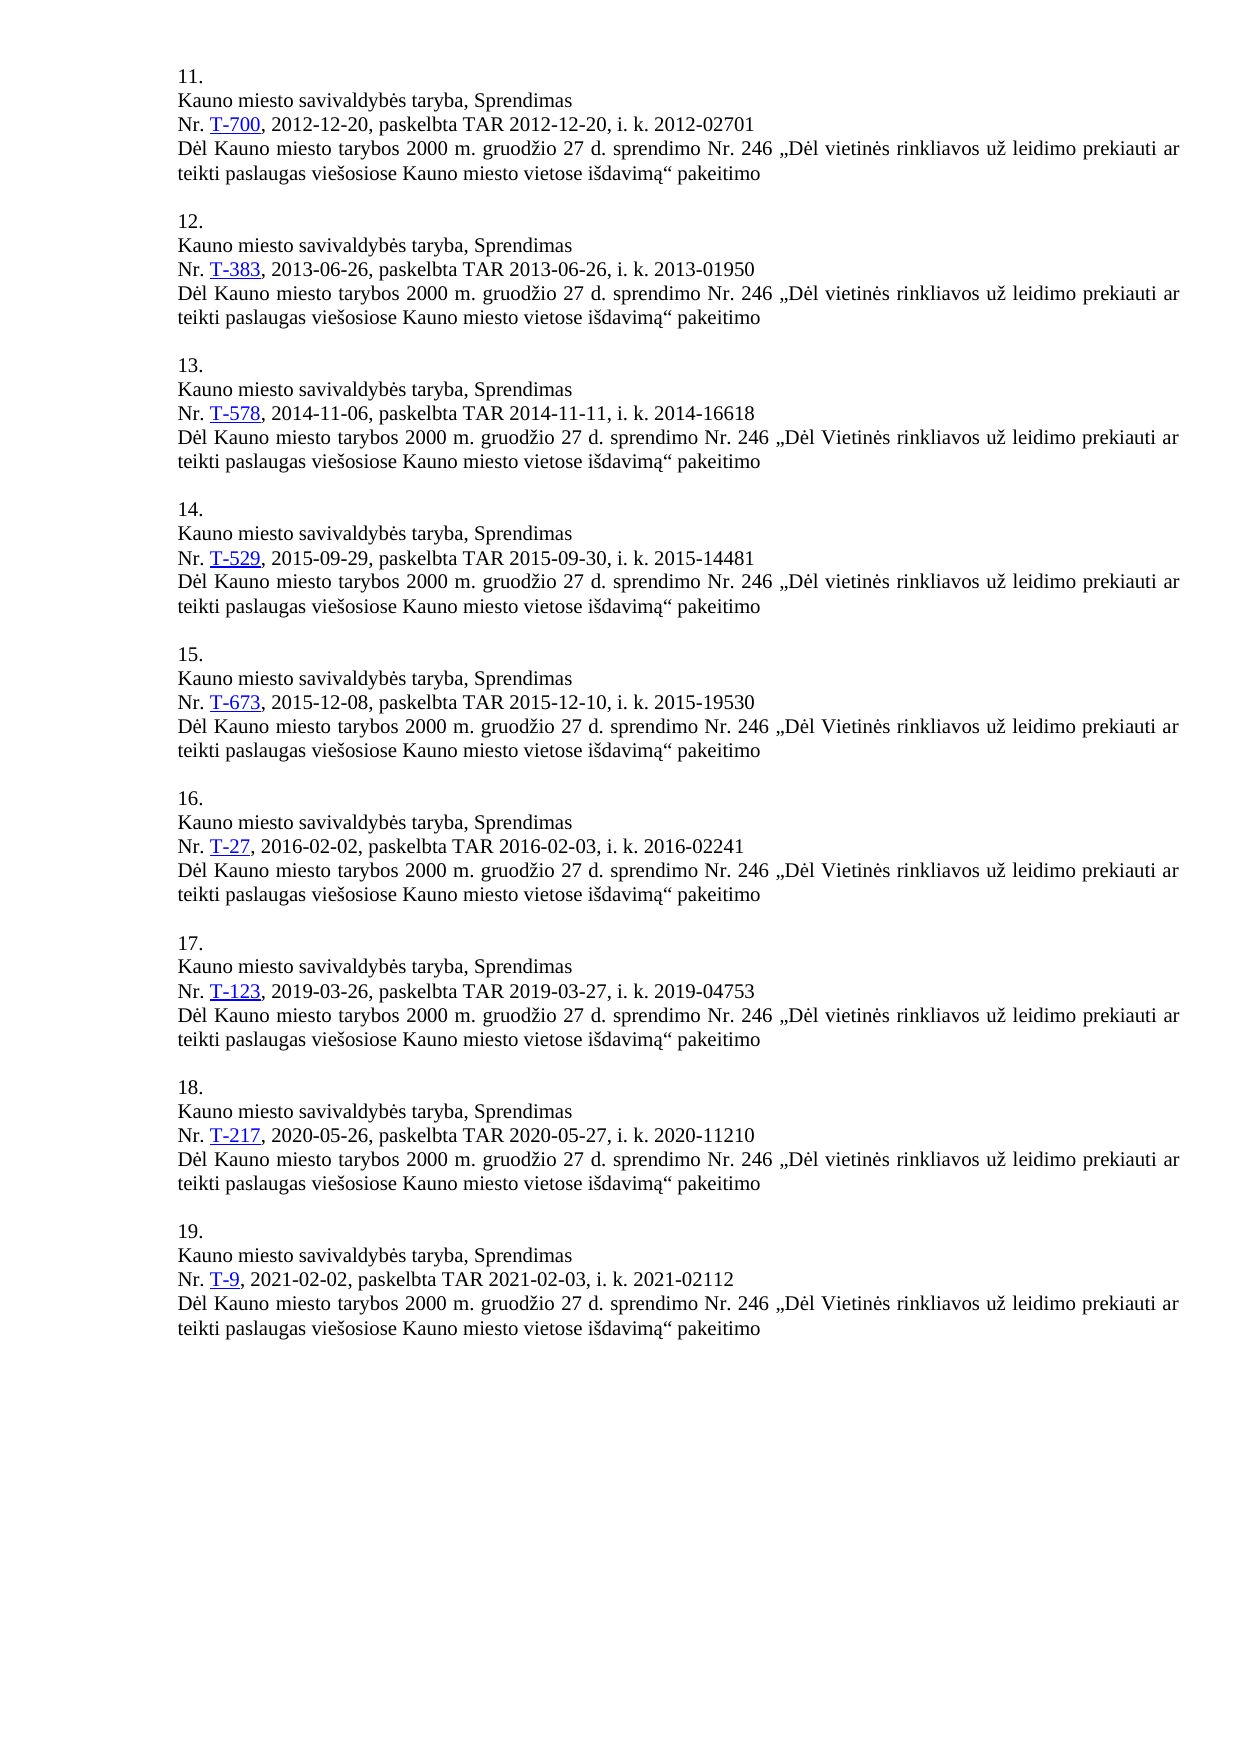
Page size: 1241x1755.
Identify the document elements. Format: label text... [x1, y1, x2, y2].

text 19. [177, 1219, 1181, 1243]
text Dėl Kauno miesto tarybos 2000 m. gruodžio 27 d. sprendimo Nr. 246 „Dėl vietinės rinkliavos už leidimo prekiauti ar teikti paslaugas viešosiose Kauno miesto vietose išdavimą“ pakeitimo [177, 136, 1181, 184]
text Kauno miesto savivaldybės taryba, Sprendimas [177, 521, 1181, 545]
text 14. [177, 497, 1181, 521]
text Nr. T-700, 2012-12-20, paskelbta TAR 2012-12-20, i. k. 2012-02701 [177, 112, 1181, 136]
text Nr. T-578, 2014-11-06, paskelbta TAR 2014-11-11, i. k. 2014-16618 [177, 401, 1181, 425]
text Dėl Kauno miesto tarybos 2000 m. gruodžio 27 d. sprendimo Nr. 246 „Dėl Vietinės rinkliavos už leidimo prekiauti ar teikti paslaugas viešosiose Kauno miesto vietose išdavimą“ pakeitimo [177, 425, 1181, 473]
text Nr. T-27, 2016-02-02, paskelbta TAR 2016-02-03, i. k. 2016-02241 [177, 834, 1181, 858]
text 15. [177, 642, 1181, 666]
text Nr. T-217, 2020-05-26, paskelbta TAR 2020-05-27, i. k. 2020-11210 [177, 1123, 1181, 1147]
text Dėl Kauno miesto tarybos 2000 m. gruodžio 27 d. sprendimo Nr. 246 „Dėl Vietinės rinkliavos už leidimo prekiauti ar teikti paslaugas viešosiose Kauno miesto vietose išdavimą“ pakeitimo [177, 714, 1181, 762]
text 17. [177, 930, 1181, 954]
text Kauno miesto savivaldybės taryba, Sprendimas [177, 377, 1181, 401]
text Dėl Kauno miesto tarybos 2000 m. gruodžio 27 d. sprendimo Nr. 246 „Dėl vietinės rinkliavos už leidimo prekiauti ar teikti paslaugas viešosiose Kauno miesto vietose išdavimą“ pakeitimo [177, 1147, 1181, 1195]
text Nr. T-383, 2013-06-26, paskelbta TAR 2013-06-26, i. k. 2013-01950 [177, 257, 1181, 281]
text Dėl Kauno miesto tarybos 2000 m. gruodžio 27 d. sprendimo Nr. 246 „Dėl vietinės rinkliavos už leidimo prekiauti ar teikti paslaugas viešosiose Kauno miesto vietose išdavimą“ pakeitimo [177, 281, 1181, 329]
text Nr. T-529, 2015-09-29, paskelbta TAR 2015-09-30, i. k. 2015-14481 [177, 545, 1181, 569]
text 16. [177, 786, 1181, 810]
text Kauno miesto savivaldybės taryba, Sprendimas [177, 954, 1181, 978]
text Kauno miesto savivaldybės taryba, Sprendimas [177, 666, 1181, 690]
text Dėl Kauno miesto tarybos 2000 m. gruodžio 27 d. sprendimo Nr. 246 „Dėl Vietinės rinkliavos už leidimo prekiauti ar teikti paslaugas viešosiose Kauno miesto vietose išdavimą“ pakeitimo [177, 858, 1181, 906]
text Dėl Kauno miesto tarybos 2000 m. gruodžio 27 d. sprendimo Nr. 246 „Dėl Vietinės rinkliavos už leidimo prekiauti ar teikti paslaugas viešosiose Kauno miesto vietose išdavimą“ pakeitimo [177, 1291, 1181, 1339]
text Nr. T-123, 2019-03-26, paskelbta TAR 2019-03-27, i. k. 2019-04753 [177, 978, 1181, 1003]
text Kauno miesto savivaldybės taryba, Sprendimas [177, 810, 1181, 834]
text Kauno miesto savivaldybės taryba, Sprendimas [177, 233, 1181, 257]
text Kauno miesto savivaldybės taryba, Sprendimas [177, 88, 1181, 112]
text Nr. T-673, 2015-12-08, paskelbta TAR 2015-12-10, i. k. 2015-19530 [177, 690, 1181, 714]
text 11. [177, 64, 1181, 88]
text Dėl Kauno miesto tarybos 2000 m. gruodžio 27 d. sprendimo Nr. 246 „Dėl vietinės rinkliavos už leidimo prekiauti ar teikti paslaugas viešosiose Kauno miesto vietose išdavimą“ pakeitimo [177, 1003, 1181, 1051]
text 13. [177, 353, 1181, 377]
text 18. [177, 1075, 1181, 1099]
text 12. [177, 208, 1181, 233]
text Kauno miesto savivaldybės taryba, Sprendimas [177, 1099, 1181, 1123]
text Dėl Kauno miesto tarybos 2000 m. gruodžio 27 d. sprendimo Nr. 246 „Dėl vietinės rinkliavos už leidimo prekiauti ar teikti paslaugas viešosiose Kauno miesto vietose išdavimą“ pakeitimo [177, 569, 1181, 618]
text Kauno miesto savivaldybės taryba, Sprendimas [177, 1243, 1181, 1267]
text Nr. T-9, 2021-02-02, paskelbta TAR 2021-02-03, i. k. 2021-02112 [177, 1267, 1181, 1291]
